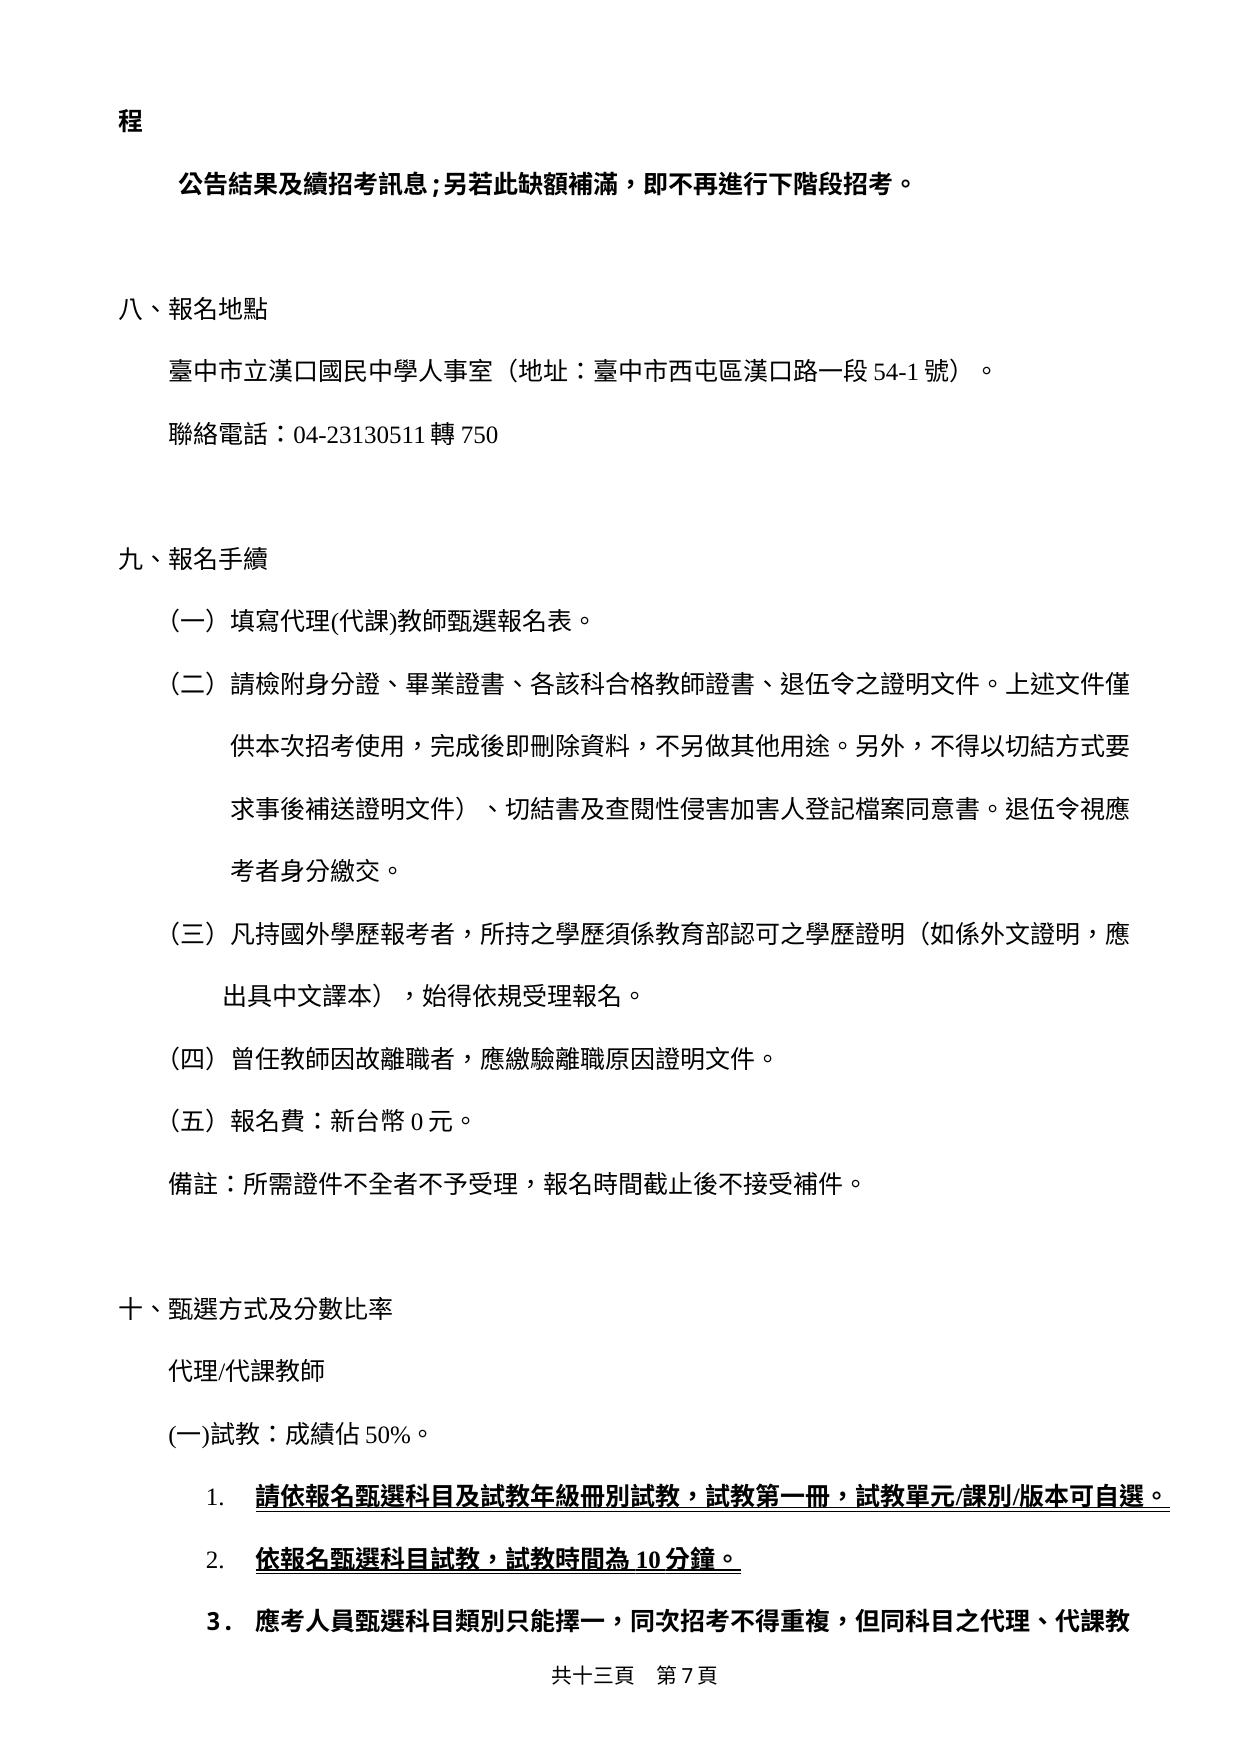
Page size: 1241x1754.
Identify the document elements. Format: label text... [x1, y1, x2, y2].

text 聯絡電話：04-23130511轉750 [118, 391, 1152, 453]
list 依報名甄選科目試教，試教時間為10分鐘。 [206, 1516, 1152, 1578]
text 備註：所需證件不全者不予受理，報名時間截止後不接受補件。 [118, 1141, 1152, 1203]
text 九、報名手續 [118, 516, 1152, 578]
text 程 [118, 78, 1152, 141]
text （三）凡持國外學歷報考者，所持之學歷須係教育部認可之學歷證明（如係外文證明，應出具中文譯本），始得依規受理報名。 [156, 891, 1152, 1016]
text （一）填寫代理(代課)教師甄選報名表。 [118, 578, 1152, 641]
text （二）請檢附身分證、畢業證書、各該科合格教師證書、退伍令之證明文件。上述文件僅供本次招考使用，完成後即刪除資料，不另做其他用途。另外，不得以切結方式要求事後補送證明文件）、切結書及查閱性侵害加害人登記檔案同意書。退伍令視應考者身分繳交。 [156, 641, 1152, 891]
text (一)試教：成績佔50%。 [168, 1391, 1152, 1453]
text 代理/代課教師 [168, 1328, 1152, 1391]
text （五）報名費：新台幣0元。 [156, 1078, 1152, 1141]
text 八、報名地點 臺中市立漢口國民中學人事室（地址：臺中市西屯區漢口路一段54-1號）。 [118, 266, 1152, 391]
text 公告結果及續招考訊息;另若此缺額補滿，即不再進行下階段招考。 [118, 141, 1152, 203]
list 應考人員甄選科目類別只能擇一，同次招考不得重複，但同科目之代理、代課教 [206, 1578, 1152, 1641]
list 請依報名甄選科目及試教年級冊別試教，試教第一冊，試教單元/課別/版本可自選。 [206, 1453, 1152, 1516]
text （四）曾任教師因故離職者，應繳驗離職原因證明文件。 [156, 1016, 1152, 1078]
text 十、甄選方式及分數比率 [118, 1266, 1152, 1328]
